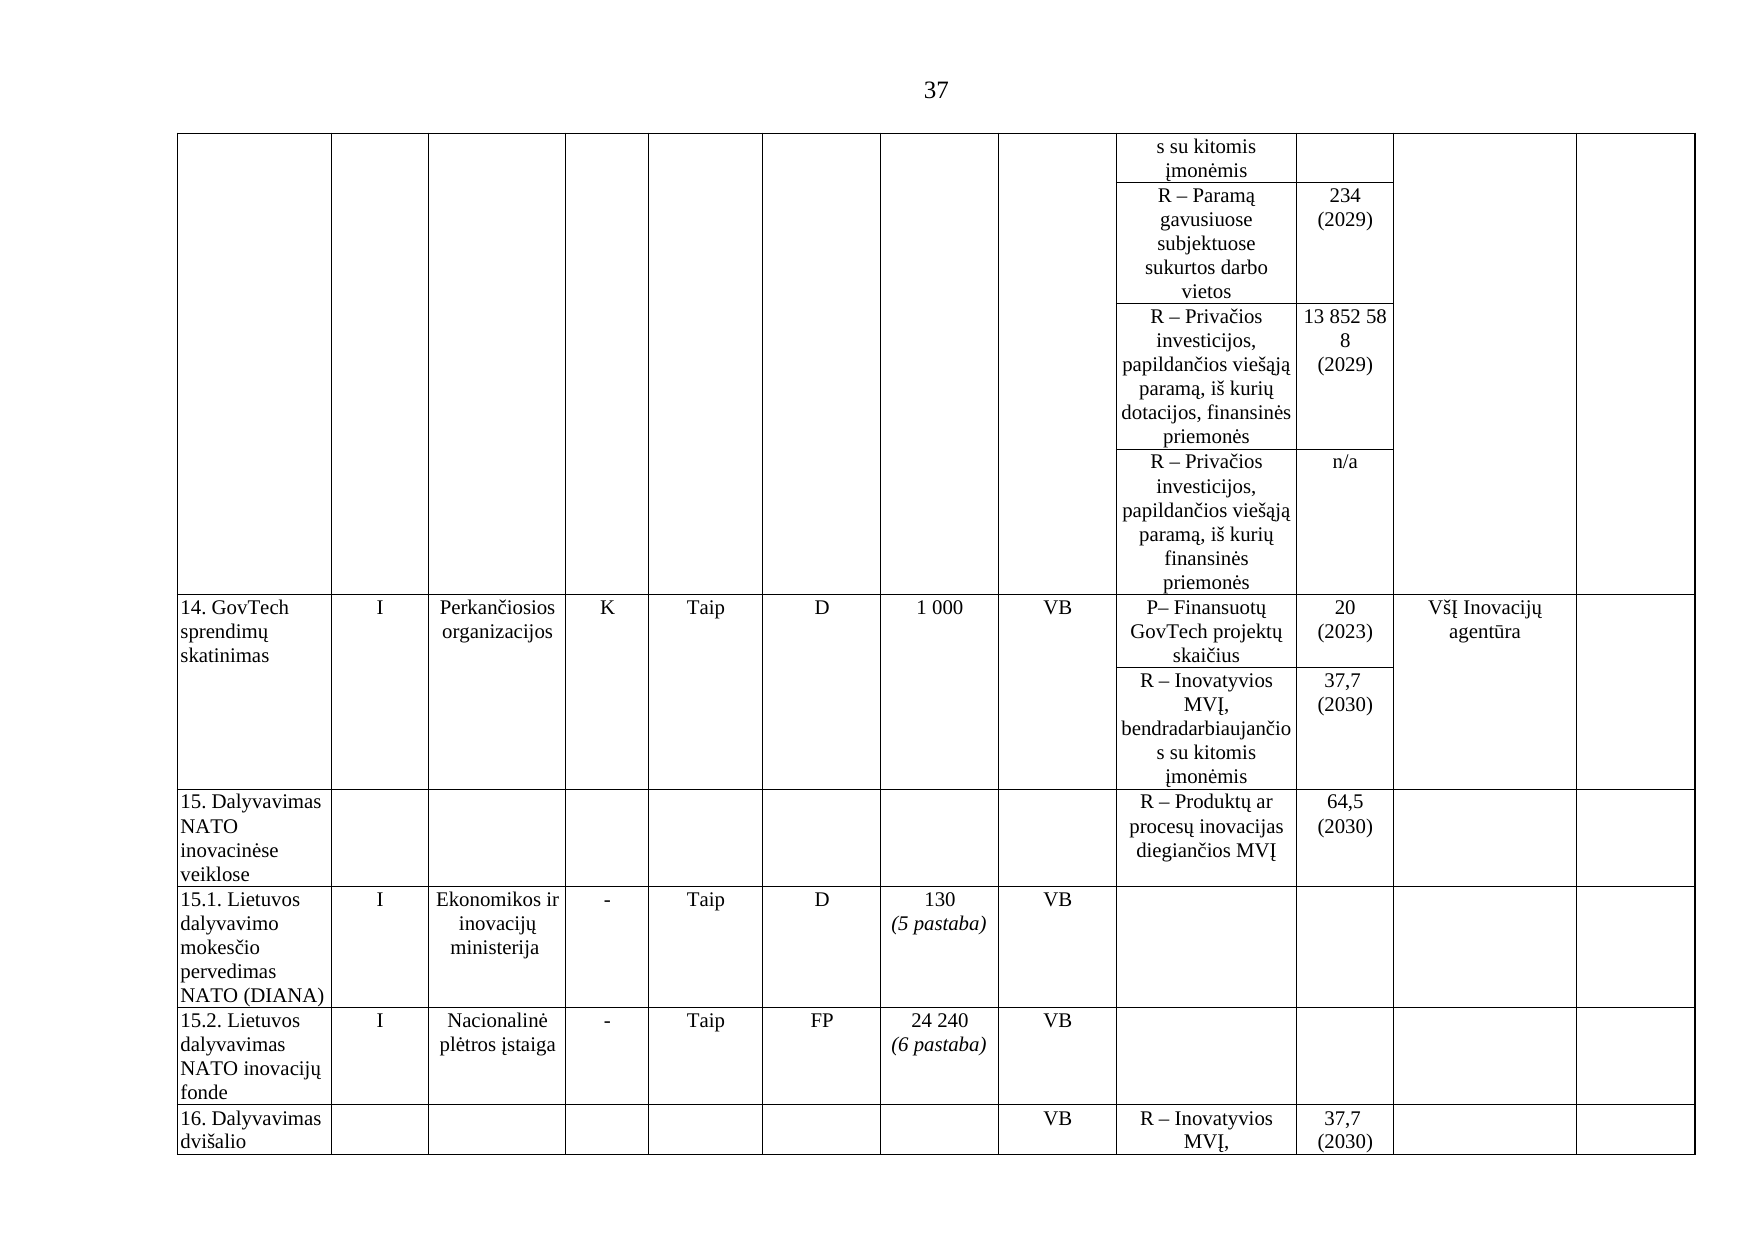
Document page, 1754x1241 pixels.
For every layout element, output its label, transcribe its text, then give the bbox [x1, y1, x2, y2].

table_cell [763, 134, 880, 594]
table_cell I [332, 1008, 428, 1104]
table_cell 1 000 [881, 595, 998, 788]
table_cell 130 (5 pastaba) [881, 887, 998, 1007]
table_cell [1297, 887, 1393, 1007]
table_cell 15. Dalyvavimas NATO inovacinėse veiklose [178, 790, 331, 886]
table_cell [429, 134, 565, 594]
table_cell Taip [649, 887, 762, 1007]
table_cell [1577, 790, 1694, 886]
table_cell [429, 790, 565, 886]
table_cell Nacionalinė plėtros įstaiga [429, 1008, 565, 1104]
table_cell Perkančiosios organizacijos [429, 595, 565, 788]
table_cell [649, 134, 762, 594]
table_cell [332, 134, 428, 594]
table_cell P– Finansuotų GovTech projektų skaičius [1117, 595, 1296, 667]
table_cell FP [763, 1008, 880, 1104]
table_cell I [332, 887, 428, 1007]
table_cell [566, 1105, 648, 1153]
table_cell - [566, 134, 648, 594]
table_cell R – Privačios investicijos, papildančios viešąją paramą, iš kurių finansinės priemonės [1117, 450, 1296, 594]
table_cell [1577, 134, 1694, 594]
table_cell - [566, 887, 648, 1007]
table_cell R – Produktų ar procesų inovacijas diegiančios MVĮ [1117, 790, 1296, 886]
table_cell [332, 790, 428, 886]
table_cell R – Inovatyvios MVĮ, [1117, 1105, 1296, 1153]
table_cell R – Privačios investicijos, papildančios viešąją paramą, iš kurių dotacijos, finansinės priemonės [1117, 304, 1296, 448]
table_cell [1117, 1008, 1296, 1104]
table_cell 64,5 (2030) [1297, 790, 1393, 886]
table_cell [566, 790, 648, 886]
table_cell [429, 1105, 565, 1153]
table_cell [1394, 1105, 1576, 1153]
table_cell 16. Dalyvavimas dvišalio [178, 1105, 331, 1153]
table_cell [1394, 790, 1576, 886]
table_cell 37,7 (2030) [1297, 1105, 1393, 1153]
table_cell R – Paramą gavusiuose subjektuose sukurtos darbo vietos [1117, 183, 1296, 303]
table_cell VB [999, 595, 1116, 788]
table_cell R – Inovatyvios MVĮ, bendradarbiaujančios su kitomis įmonėmis [1117, 668, 1296, 788]
table_cell [1577, 1105, 1694, 1153]
table_cell [1394, 887, 1576, 1007]
table_cell [332, 1105, 428, 1153]
table_cell VB [999, 1008, 1116, 1104]
table_cell [1577, 1008, 1694, 1104]
table_cell [881, 790, 998, 886]
table_cell [763, 1105, 880, 1153]
table_cell 234 (2029) [1297, 183, 1393, 303]
table_cell [1394, 134, 1576, 594]
table_cell s su kitomis įmonėmis [1117, 134, 1296, 182]
table_cell [881, 134, 998, 594]
table_cell I [332, 595, 428, 788]
table_cell 20 (2023) [1297, 595, 1393, 667]
table_cell n/a [1297, 450, 1393, 594]
table_cell - [566, 1008, 648, 1104]
table_cell VB [999, 887, 1116, 1007]
table_cell Taip [649, 595, 762, 788]
table_cell K [566, 595, 648, 788]
table_cell 15.1. Lietuvos dalyvavimo mokesčio pervedimas NATO (DIANA) [178, 887, 331, 1007]
table_cell VB [999, 1105, 1116, 1153]
table_cell D [763, 887, 880, 1007]
table_cell [999, 790, 1116, 886]
table_cell [1577, 595, 1694, 788]
table_cell 14. GovTech sprendimų skatinimas [178, 595, 331, 788]
table_cell [649, 790, 762, 886]
table_cell [763, 790, 880, 886]
table_cell [1394, 1008, 1576, 1104]
table_cell [178, 134, 331, 594]
table_cell VšĮ Inovacijų agentūra [1394, 595, 1576, 788]
table_cell [1297, 1008, 1393, 1104]
table_cell 24 240 (6 pastaba) [881, 1008, 998, 1104]
table_cell [649, 1105, 762, 1153]
table_cell 37,7 (2030) [1297, 668, 1393, 788]
table_cell [1297, 134, 1393, 182]
table_cell [1117, 887, 1296, 1007]
table_cell 13 852 588 (2029) [1297, 304, 1393, 448]
table_cell [999, 134, 1116, 594]
table_cell 15.2. Lietuvos dalyvavimas NATO inovacijų fonde [178, 1008, 331, 1104]
table_cell [1577, 887, 1694, 1007]
table_cell [881, 1105, 998, 1153]
table_cell Ekonomikos ir inovacijų ministerija [429, 887, 565, 1007]
table_cell Taip [649, 1008, 762, 1104]
table_cell D [763, 595, 880, 788]
